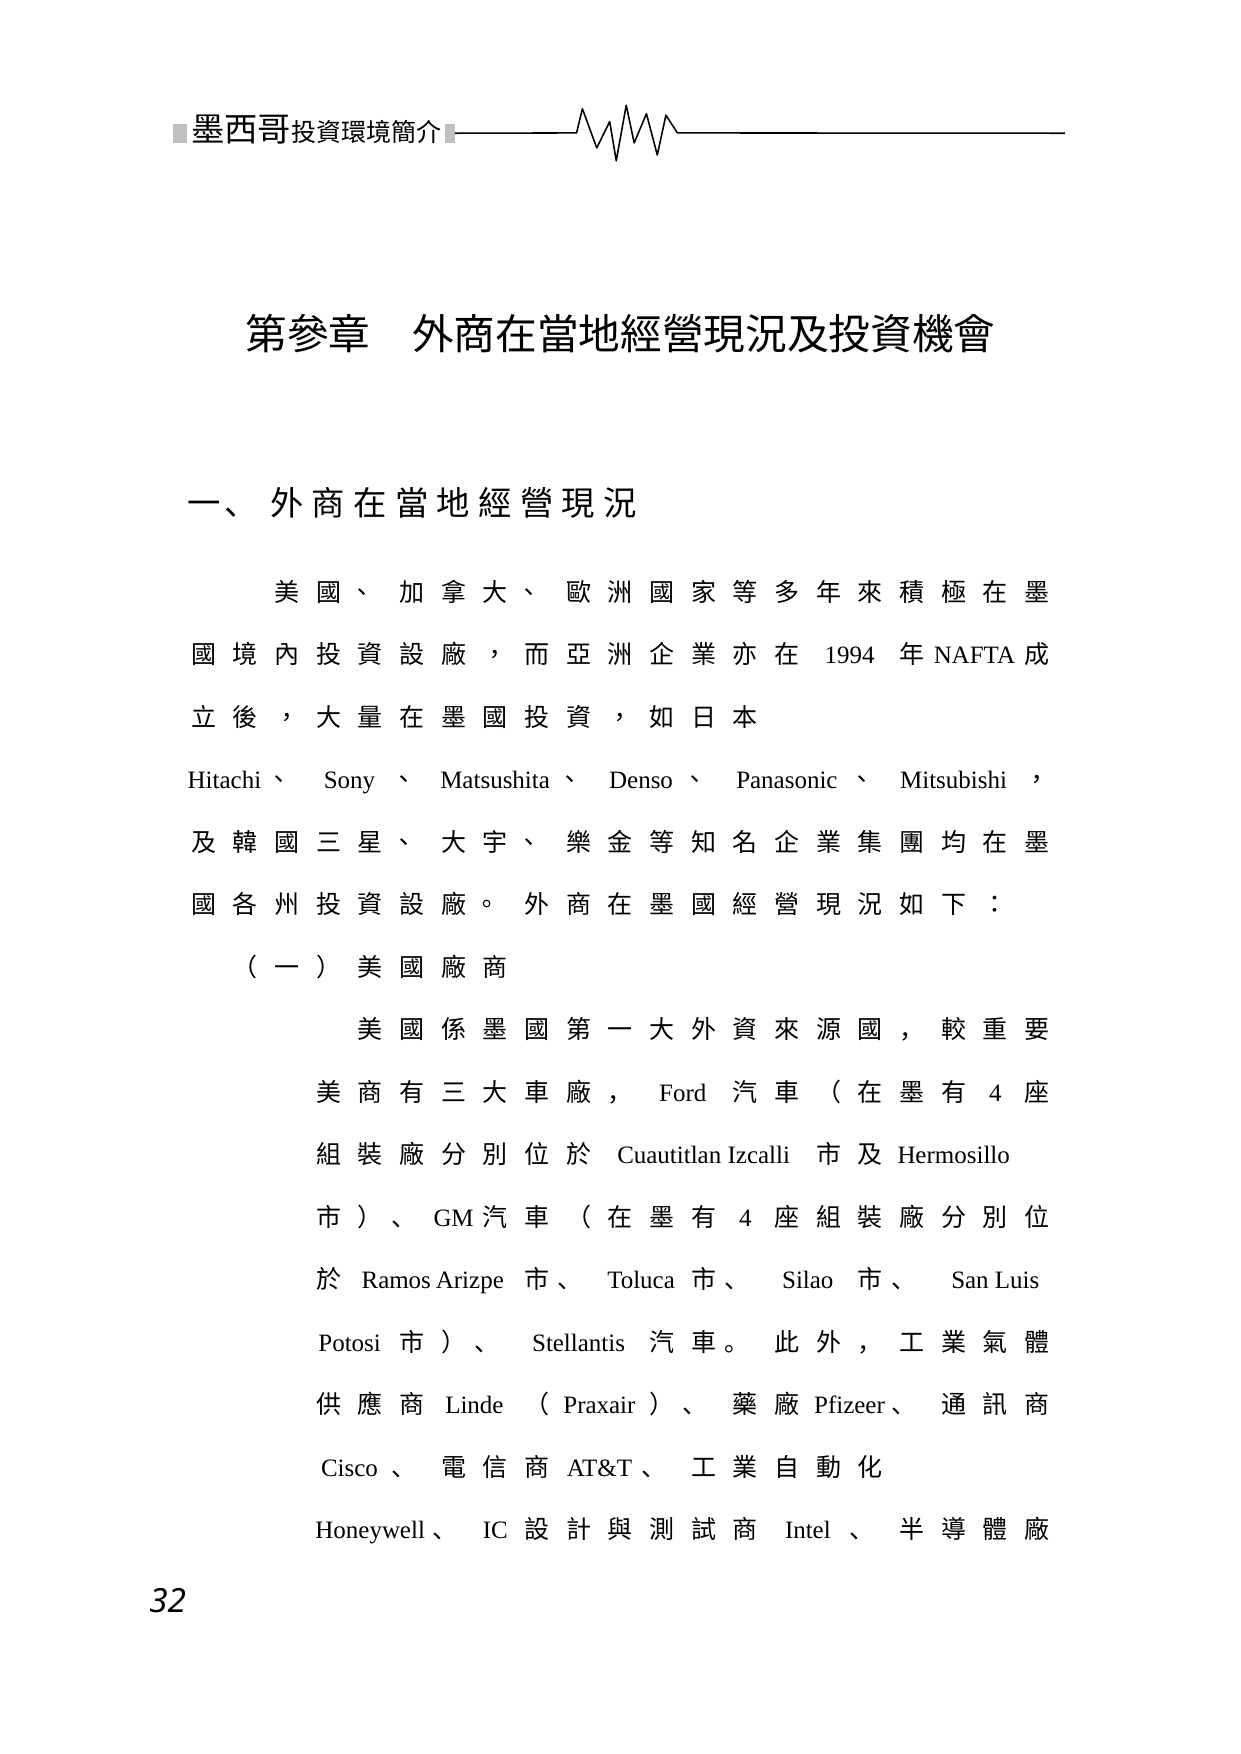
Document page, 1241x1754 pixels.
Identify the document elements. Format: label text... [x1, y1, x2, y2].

text 第參章 外商在當地經營現況及投資機會 [183, 290, 1058, 352]
text 一、外商在當地經營現況 [183, 459, 1058, 522]
text （一）美國廠商 [207, 924, 1058, 986]
text 美國、加拿大、歐洲國家等多年來積極在墨國境內投資設廠，而亞洲企業亦在1994年NAFTA成立後，大量在墨國投資，如日本Hitachi、Sony、Matsushita、Denso、Panasonic、Mitsubishi，及韓國三星、大宇、樂金等知名企業集團均在墨國各州投資設廠。外商在墨國經營現況如下： [183, 549, 1058, 924]
text 美國係墨國第一大外資來源國，較重要美商有三大車廠，Ford汽車（在墨有4座組裝廠分別位於Cuautitlan Izcalli市及Hermosillo市）、GM汽車（在墨有4座組裝廠分別位於Ramos Arizpe市、Toluca市、Silao市、San Luis Potosi市）、Stellantis汽車。此外，工業氣體供應商Linde（Praxair）、藥廠Pfizeer、通訊商Cisco、電信商AT&T、工業自動化Honeywell、IC設計與測試商Intel、半導體廠 [281, 986, 1058, 1549]
